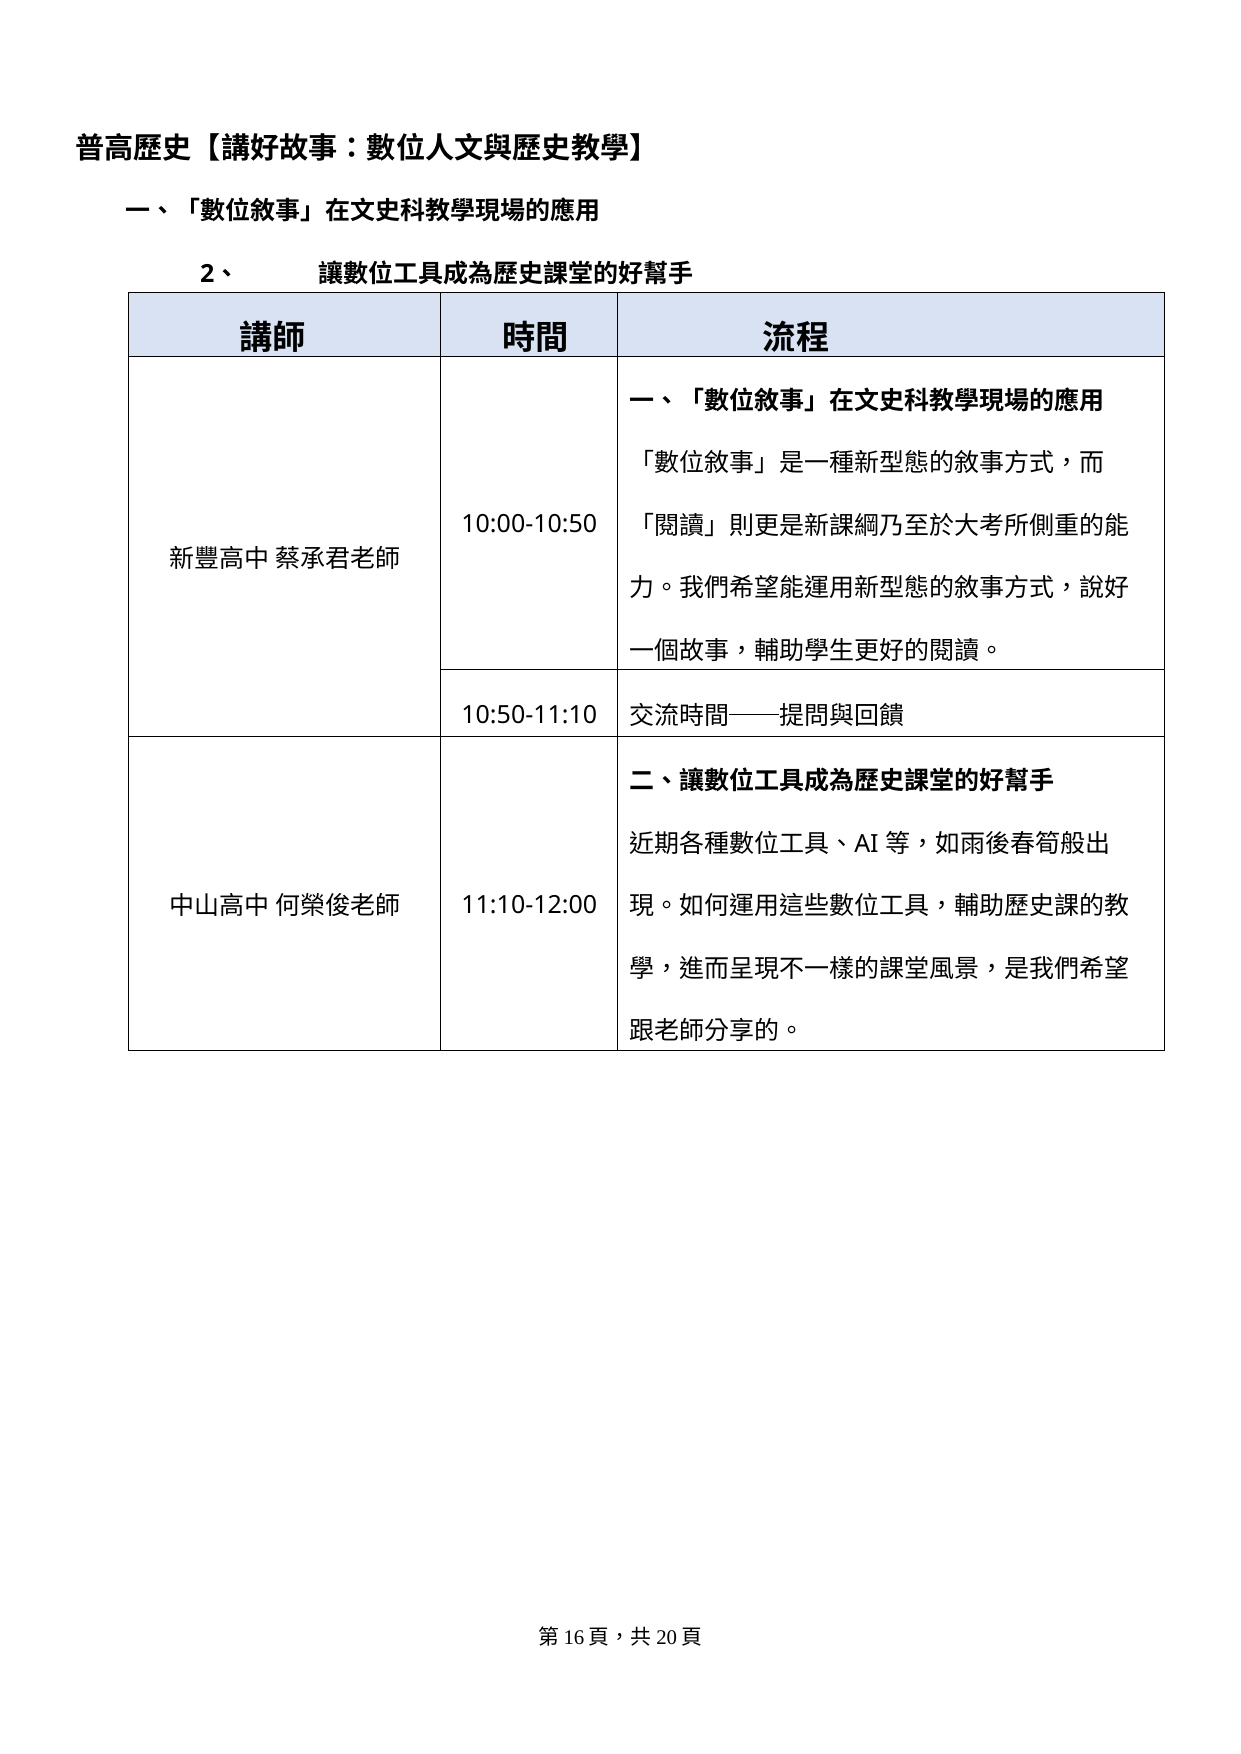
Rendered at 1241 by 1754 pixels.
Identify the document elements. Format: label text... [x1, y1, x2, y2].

table_cell 10:00-10:50 [441, 357, 617, 669]
list 讓數位工具成為歷史課堂的好幫手 [200, 229, 1165, 292]
table_cell 一、「數位敘事」在文史科教學現場的應用 「數位敘事」是一種新型態的敘事方式，而「閱讀」則更是新課綱乃至於大考所側重的能力。我們希望能運用新型態的敘事方式，說好一個故事，輔助學生更好的閱讀。 [618, 357, 1164, 669]
text 一、「數位敘事」在文史科教學現場的應用 [125, 167, 1165, 229]
table_header 講師 [129, 293, 440, 356]
table_header 時間 [441, 293, 617, 356]
table_cell 10:50-11:10 [441, 670, 617, 736]
table_header 流程 [618, 293, 1164, 356]
table_cell 中山高中 何榮俊老師 [129, 737, 440, 1050]
table_cell 交流時間──提問與回饋 [618, 670, 1164, 736]
table_cell 新豐高中 蔡承君老師 [129, 357, 440, 736]
table_cell 二、讓數位工具成為歷史課堂的好幫手 近期各種數位工具、AI 等，如雨後春筍般出現。如何運用這些數位工具，輔助歷史課的教學，進而呈現不一樣的課堂風景，是我們希望跟老師分享的。 [618, 737, 1164, 1050]
text 普高歷史【講好故事：數位人文與歷史教學】 [75, 104, 1165, 167]
table_cell 11:10-12:00 [441, 737, 617, 1050]
